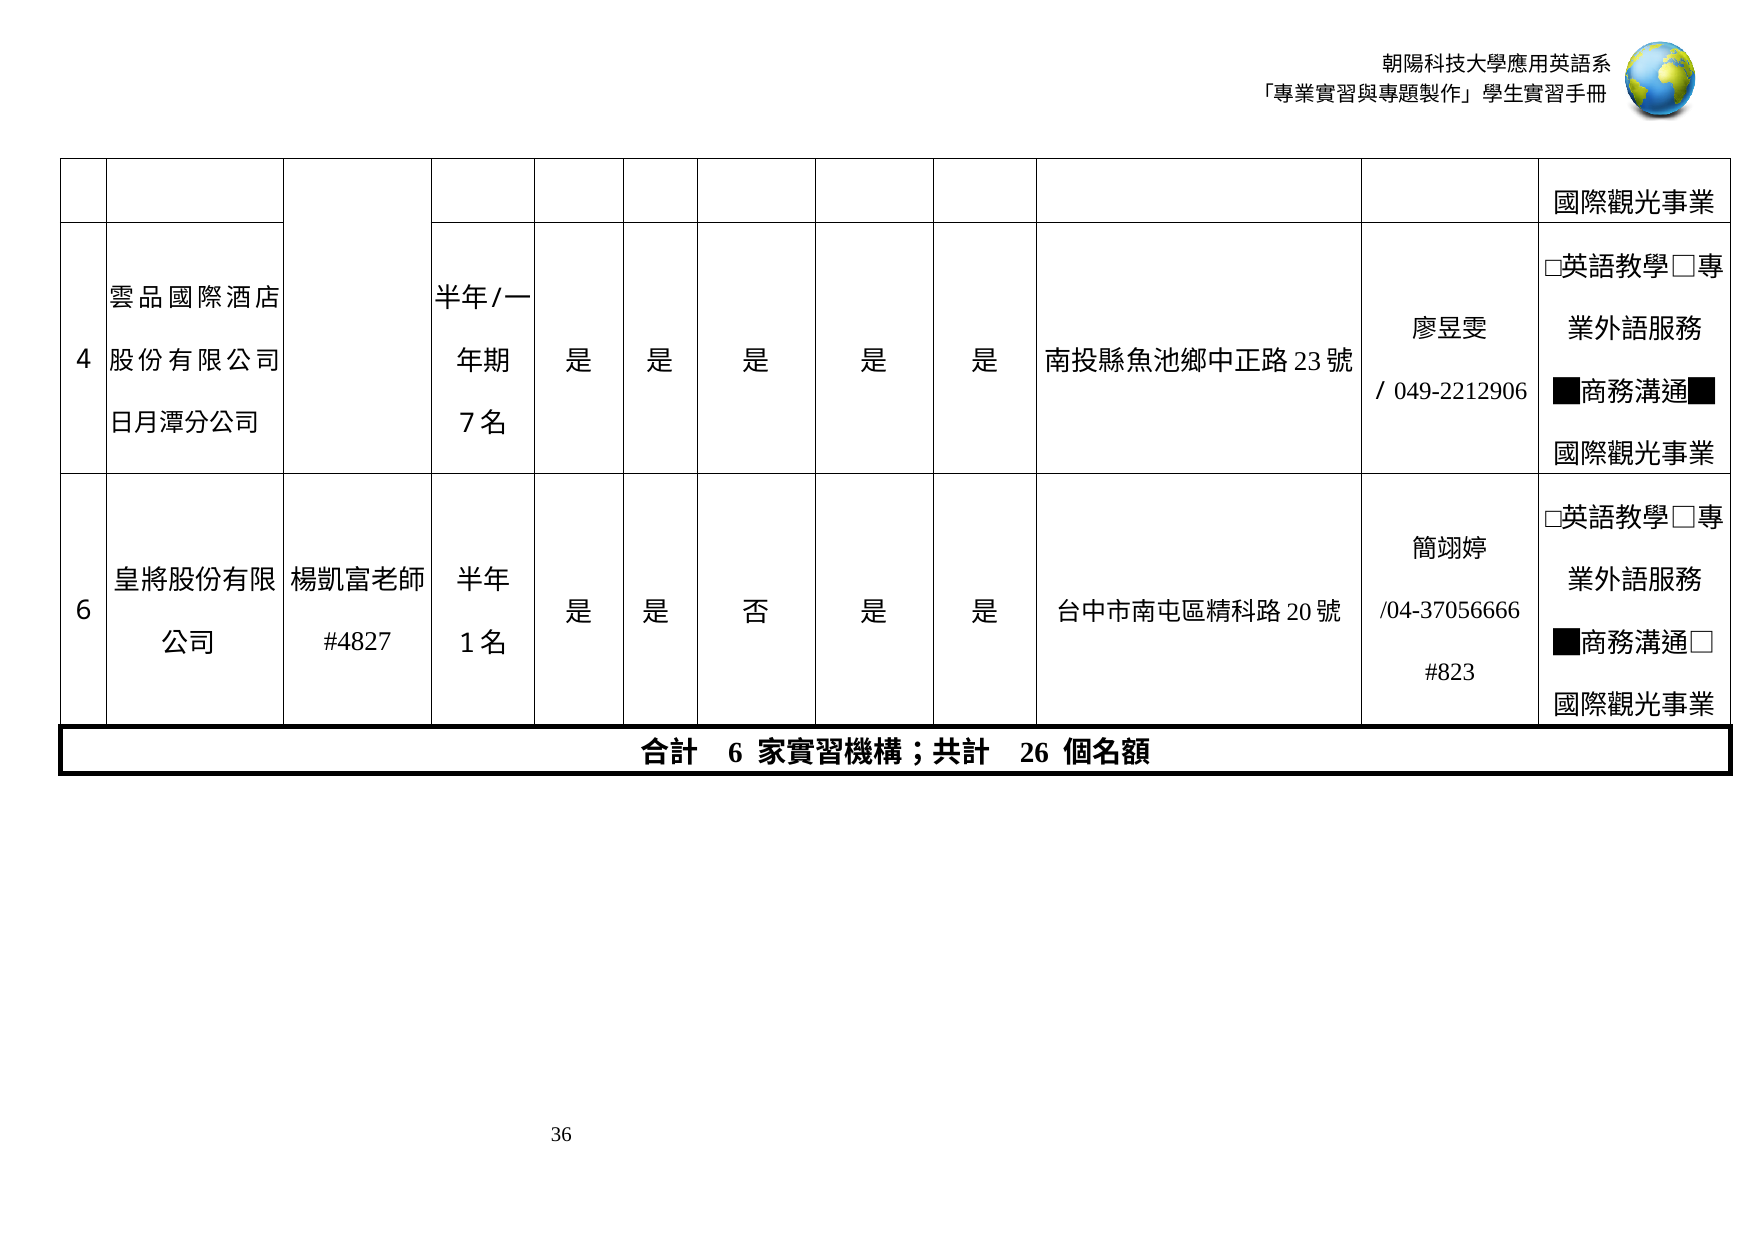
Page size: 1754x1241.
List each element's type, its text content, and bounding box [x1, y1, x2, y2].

table_cell [432, 159, 534, 222]
table_cell 是 [624, 223, 697, 473]
table_cell 皇將股份有限公司 [107, 474, 283, 724]
table_cell [934, 159, 1036, 222]
table_cell 6 [61, 474, 106, 724]
table_cell □英語教學□專業外語服務 █商務溝通□國際觀光事業 [1539, 474, 1730, 724]
table_cell 廖昱雯 / 049-2212906 [1362, 223, 1538, 473]
table_cell 是 [934, 223, 1036, 473]
table_cell [1037, 159, 1361, 222]
table_cell [816, 159, 933, 222]
table_cell 否 [698, 474, 815, 724]
table_cell [61, 159, 106, 222]
table_cell □英語教學□專業外語服務 █商務溝通█國際觀光事業 [1539, 223, 1730, 473]
table_cell 是 [816, 474, 933, 724]
table_cell [284, 159, 431, 473]
table_cell [624, 159, 697, 222]
table_cell 合計 6 家實習機構；共計 26 個名額 [63, 729, 1728, 771]
table_cell [1362, 159, 1538, 222]
table_cell 是 [698, 223, 815, 473]
table_cell 是 [624, 474, 697, 724]
table_cell 4 [61, 223, 106, 473]
table_cell 雲品國際酒店股份有限公司日月潭分公司 [107, 223, 283, 473]
table_cell 南投縣魚池鄉中正路23號 [1037, 223, 1361, 473]
table_cell 是 [816, 223, 933, 473]
table_cell 簡翊婷 /04-37056666 #823 [1362, 474, 1538, 724]
table_cell [535, 159, 623, 222]
table_cell 是 [934, 474, 1036, 724]
table_cell 半年 1名 [432, 474, 534, 724]
table_cell 是 [535, 223, 623, 473]
table_cell 半年/一年期 7名 [432, 223, 534, 473]
table_cell [698, 159, 815, 222]
table_cell 台中市南屯區精科路20號 [1037, 474, 1361, 724]
table_cell 是 [535, 474, 623, 724]
table_cell 國際觀光事業 [1539, 159, 1730, 222]
table_cell 楊凱富老師 #4827 [284, 474, 431, 724]
table_cell [107, 159, 283, 222]
